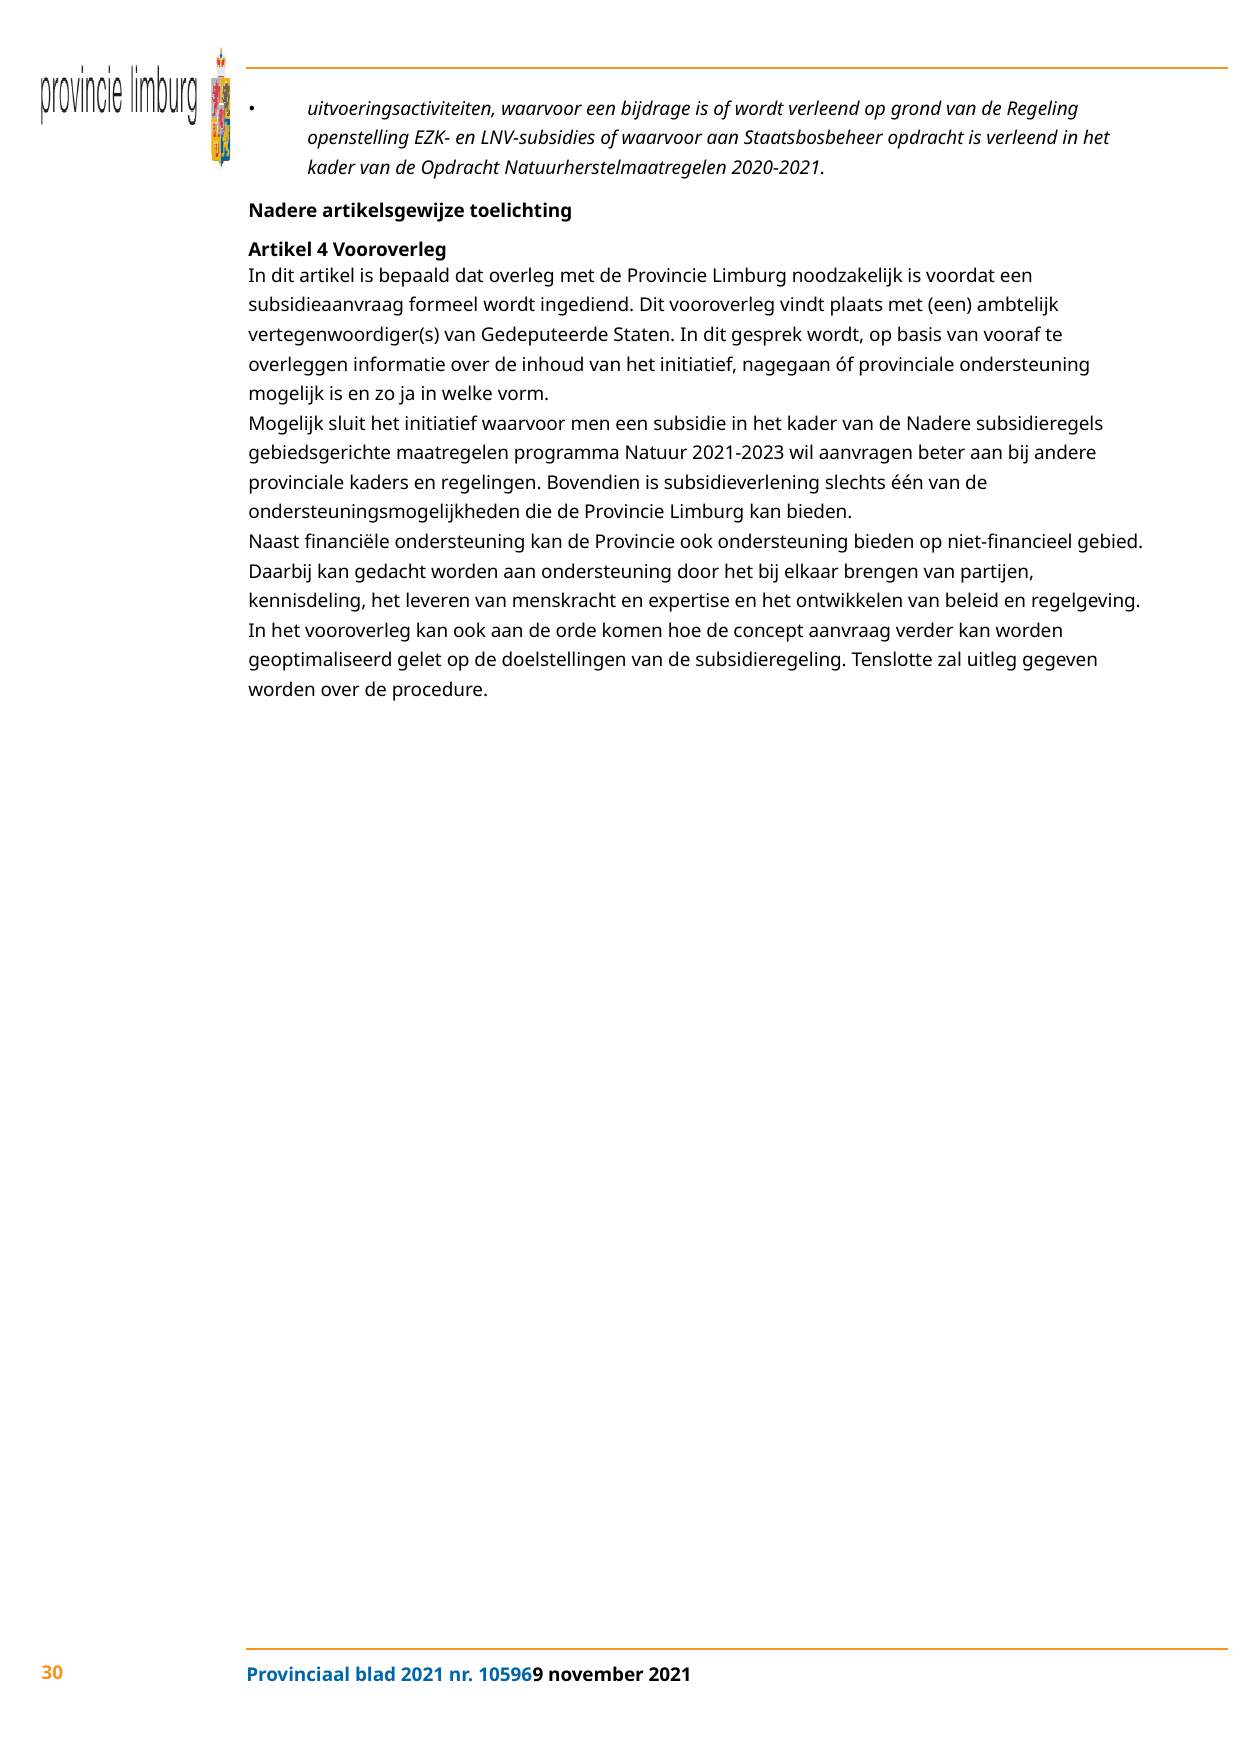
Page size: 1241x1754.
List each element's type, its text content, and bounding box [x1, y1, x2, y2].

text Naast financiële ondersteuning kan de Provincie ook ondersteuning bieden op niet-financieel gebied. Daarbij kan gedacht worden aan ondersteuning door het bij elkaar brengen van partijen, kennisdeling, het leveren van menskracht en expertise en het ontwikkelen van beleid en regelgeving. [248, 528, 1152, 613]
text Mogelijk sluit het initiatief waarvoor men een subsidie in het kader van de Nadere subsidieregels gebiedsgerichte maatregelen programma Natuur 2021-2023 wil aanvragen beter aan bij andere provinciale kaders en regelingen. Bovendien is subsidieverlening slechts één van de ondersteuningsmogelijkheden die de Provincie Limburg kan bieden. [248, 410, 1152, 524]
list uitvoeringsactiviteiten, waarvoor een bijdrage is of wordt verleend op grond van de Regeling openstelling EZK- en LNV-subsidies of waarvoor aan Staatsbosbeheer opdracht is verleend in het kader van de Opdracht Natuurherstelmaatregelen 2020-2021. [248, 95, 1152, 180]
text Artikel 4 Vooroverleg [248, 236, 1152, 262]
text Nadere artikelsgewijze toelichting [248, 197, 1152, 223]
text In dit artikel is bepaald dat overleg met de Provincie Limburg noodzakelijk is voordat een subsidieaanvraag formeel wordt ingediend. Dit vooroverleg vindt plaats met (een) ambtelijk vertegenwoordiger(s) van Gedeputeerde Staten. In dit gesprek wordt, op basis van vooraf te overleggen informatie over de inhoud van het initiatief, nagegaan óf provinciale ondersteuning mogelijk is en zo ja in welke vorm. [248, 262, 1152, 406]
text In het vooroverleg kan ook aan de orde komen hoe de concept aanvraag verder kan worden geoptimaliseerd gelet op de doelstellingen van de subsidieregeling. Tenslotte zal uitleg gegeven worden over de procedure. [248, 617, 1152, 702]
picture [41, 47, 231, 172]
